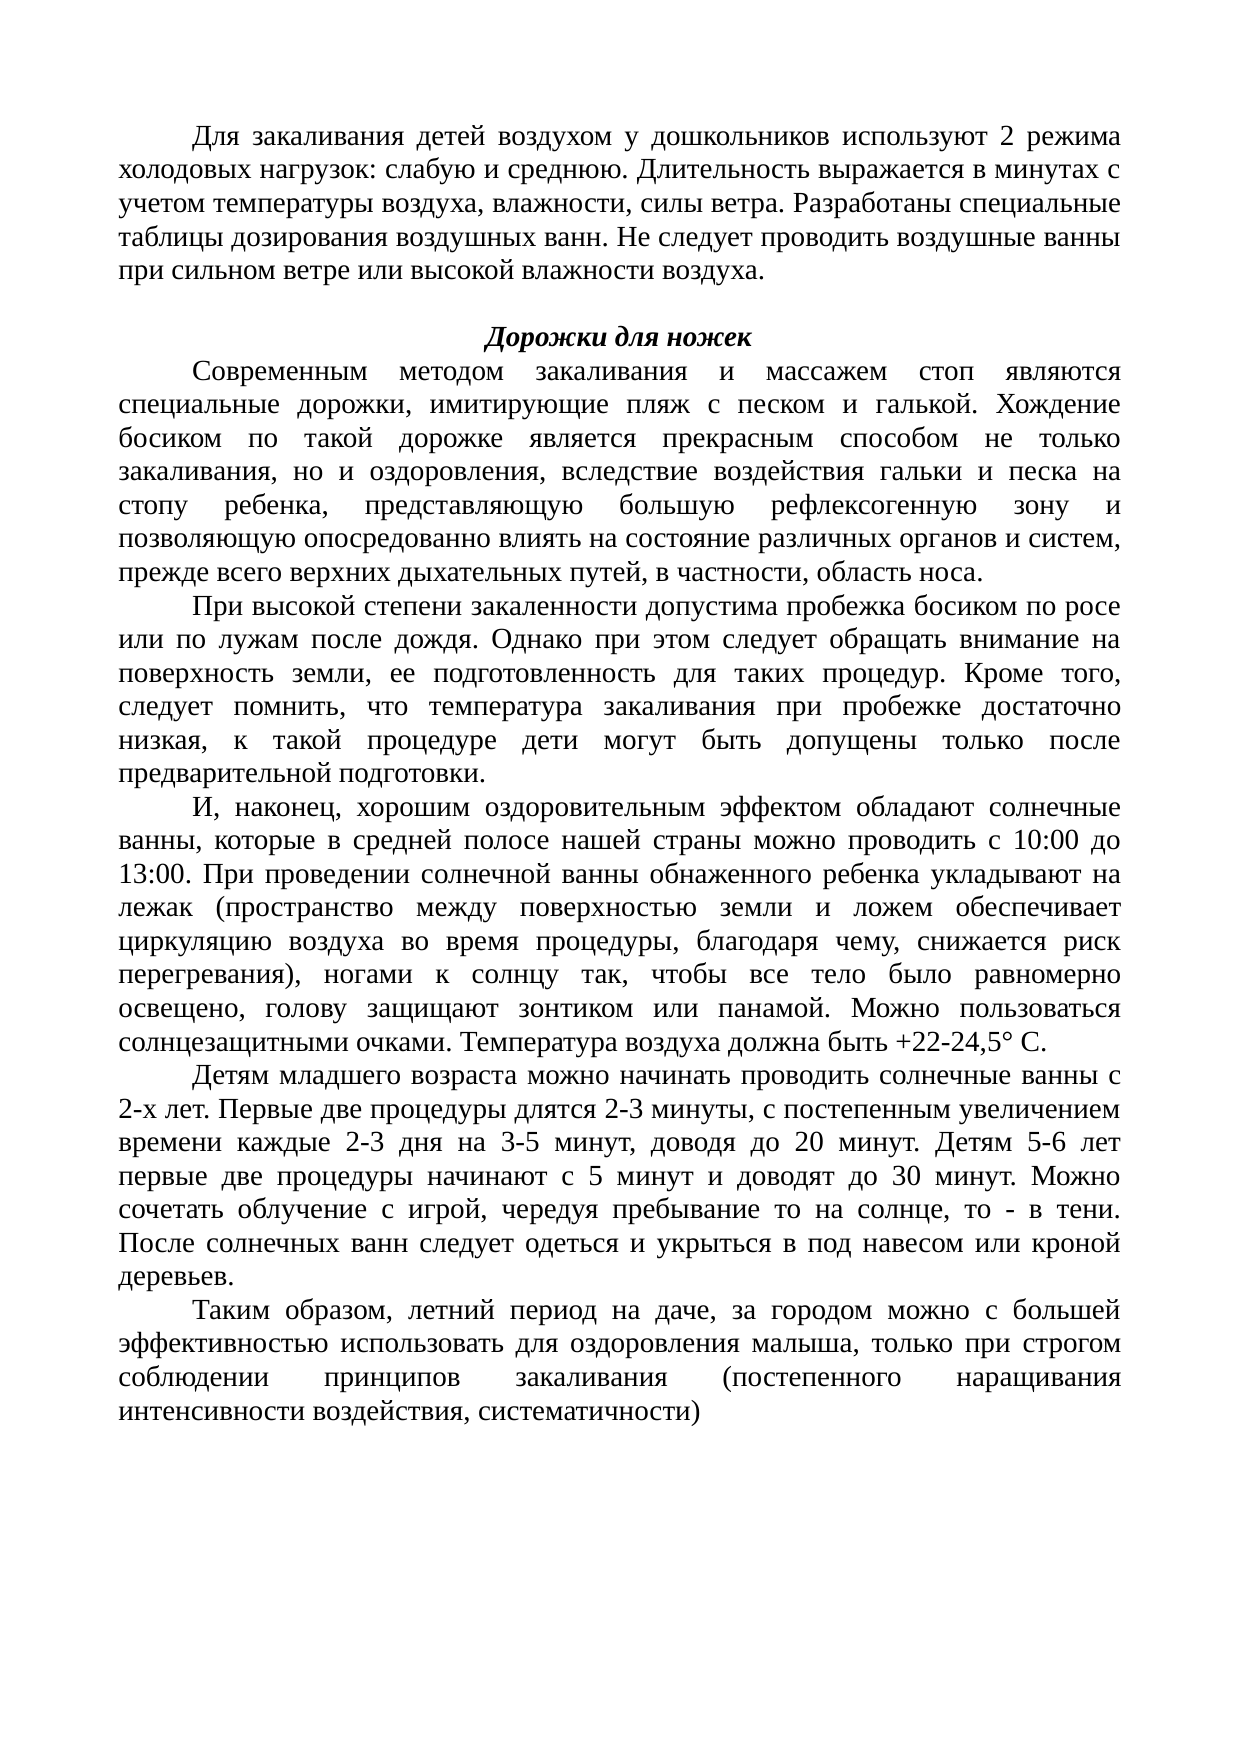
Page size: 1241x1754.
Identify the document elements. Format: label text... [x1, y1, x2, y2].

text Современным методом закаливания и массажем стоп являются специальные дорожки, имитирующие пляж с песком и галькой. Хождение босиком по такой дорожке является прекрасным способом не только закаливания, но и оздоровления, вследствие воздействия гальки и песка на стопу ребенка, представляющую большую рефлексогенную зону и позволяющую опосредованно влиять на состояние различных органов и систем, прежде всего верхних дыхательных путей, в частности, область носа. [118, 353, 1122, 588]
text При высокой степени закаленности допустима пробежка босиком по росе или по лужам после дождя. Однако при этом следует обращать внимание на поверхность земли, ее подготовленность для таких процедур. Кроме того, следует помнить, что температура закаливания при пробежке достаточно низкая, к такой процедуре дети могут быть допущены только после предварительной подготовки. [118, 588, 1122, 789]
text Таким образом, летний период на даче, за городом можно с большей эффективностью использовать для оздоровления малыша, только при строгом соблюдении принципов закаливания (постепенного наращивания интенсивности воздействия, систематичности) [118, 1292, 1122, 1426]
text И, наконец, хорошим оздоровительным эффектом обладают солнечные ванны, которые в средней полосе нашей страны можно проводить с 10:00 до 13:00. При проведении солнечной ванны обнаженного ребенка укладывают на лежак (пространство между поверхностью земли и ложем обеспечивает циркуляцию воздуха во время процедуры, благодаря чему, снижается риск перегревания), ногами к солнцу так, чтобы все тело было равномерно освещено, голову защищают зонтиком или панамой. Можно пользоваться солнцезащитными очками. Температура воздуха должна быть +22-24,5° С. [118, 789, 1122, 1057]
text Для закаливания детей воздухом у дошкольников используют 2 режима холодовых нагрузок: слабую и среднюю. Длительность выражается в минутах с учетом температуры воздуха, влажности, силы ветра. Разработаны специальные таблицы дозирования воздушных ванн. Не следует проводить воздушные ванны при сильном ветре или высокой влажности воздуха. [118, 118, 1122, 286]
text Дорожки для ножек [118, 319, 1122, 353]
text Детям младшего возраста можно начинать проводить солнечные ванны с 2-х лет. Первые две процедуры длятся 2-3 минуты, с постепенным увеличением времени каждые 2-3 дня на 3-5 минут, доводя до 20 минут. Детям 5-6 лет первые две процедуры начинают с 5 минут и доводят до 30 минут. Можно сочетать облучение с игрой, чередуя пребывание то на солнце, то - в тени. После солнечных ванн следует одеться и укрыться в под навесом или кроной деревьев. [118, 1057, 1122, 1292]
